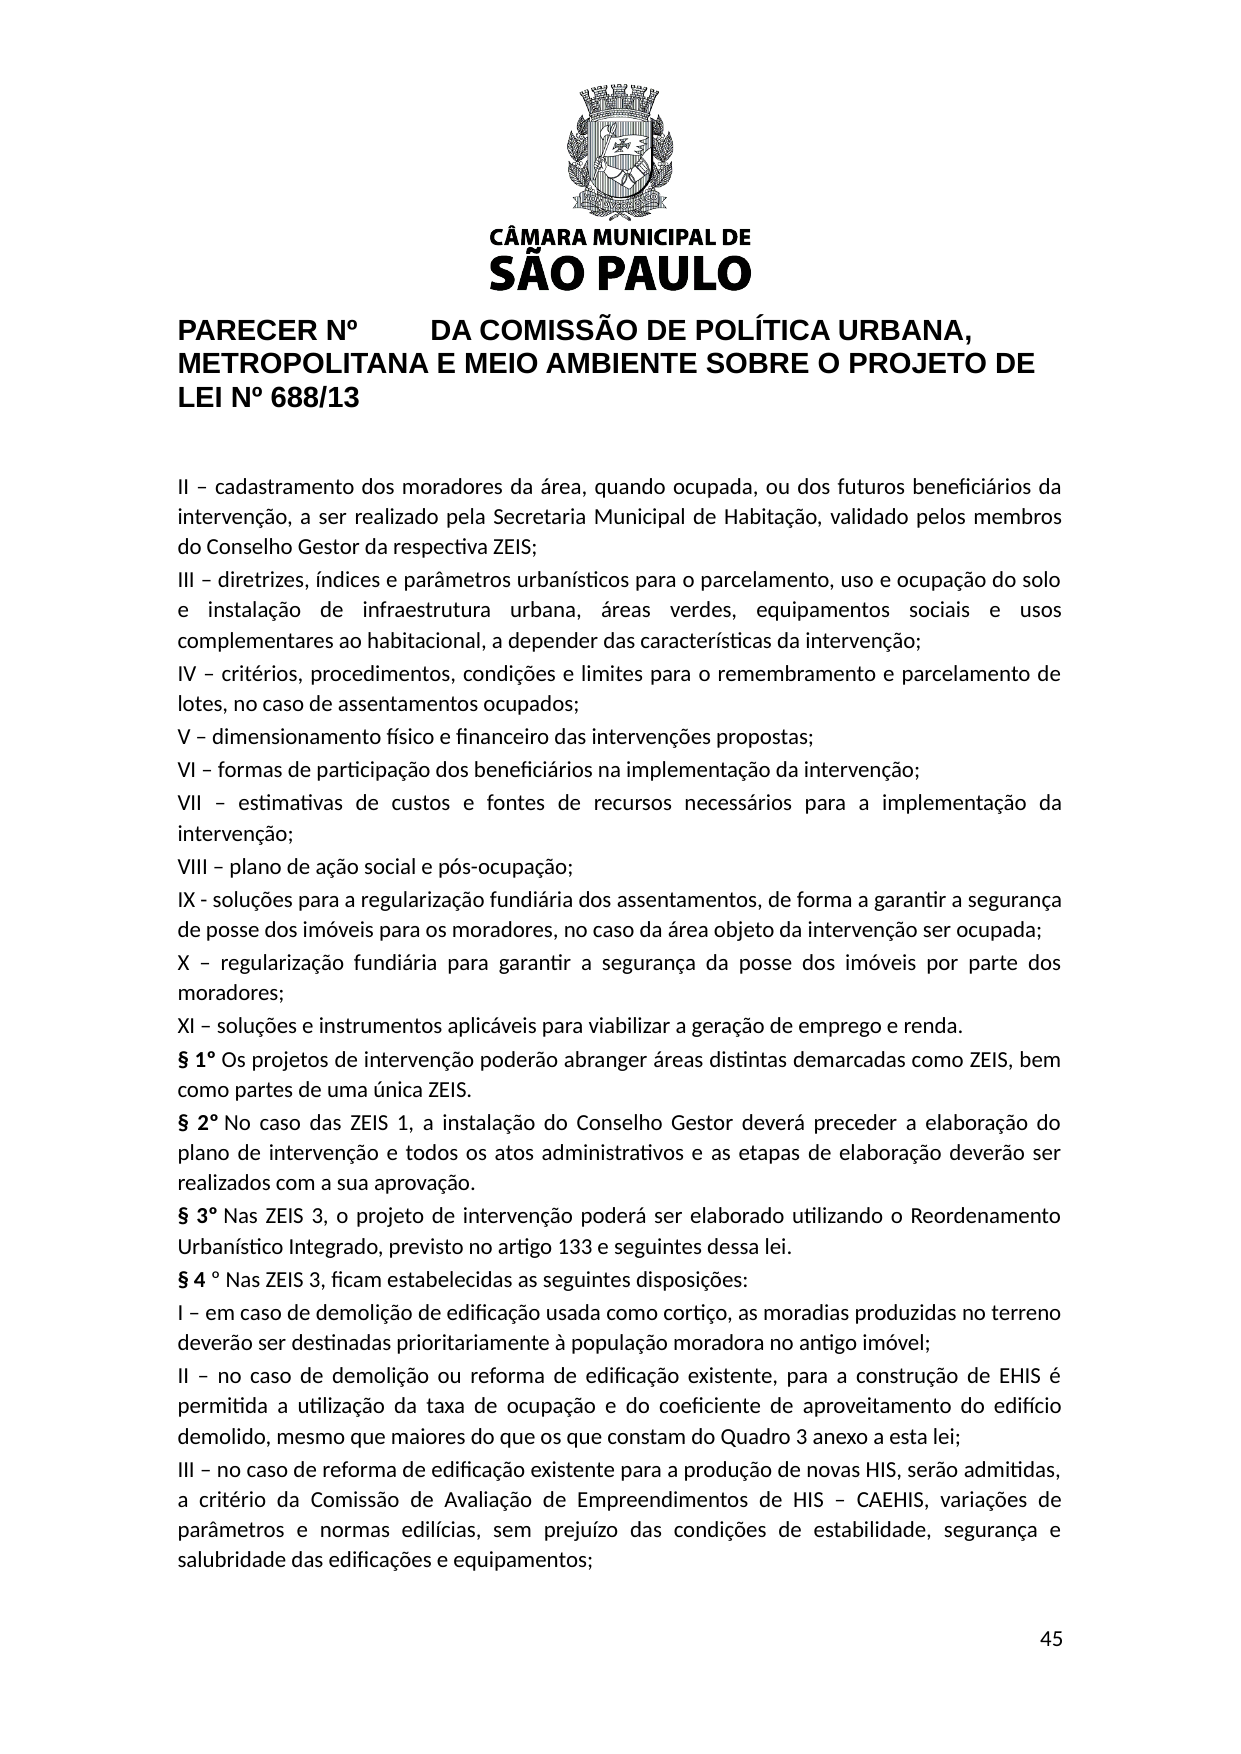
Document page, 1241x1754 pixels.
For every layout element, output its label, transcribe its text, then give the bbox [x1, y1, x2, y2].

text § 3º Nas ZEIS 3, o projeto de intervenção poderá ser elaborado utilizando o Reordenamento Urbanístico Integrado, previsto no artigo 133 e seguintes dessa lei. [177, 1202, 1063, 1260]
text V – dimensionamento físico e financeiro das intervenções propostas; [177, 722, 1063, 750]
text II – cadastramento dos moradores da área, quando ocupada, ou dos futuros beneficiários da intervenção, a ser realizado pela Secretaria Municipal de Habitação, validado pelos membros do Conselho Gestor da respectiva ZEIS; [177, 472, 1063, 560]
text VII – estimativas de custos e fontes de recursos necessários para a implementação da intervenção; [177, 788, 1063, 847]
text III – no caso de reforma de edificação existente para a produção de novas HIS, serão admitidas, a critério da Comissão de Avaliação de Empreendimentos de HIS – CAEHIS, variações de parâmetros e normas edilícias, sem prejuízo das condições de estabilidade, segurança e salubridade das edificações e equipamentos; [177, 1455, 1063, 1574]
text I – em caso de demolição de edificação usada como cortiço, as moradias produzidas no terreno deverão ser destinadas prioritariamente à população moradora no antigo imóvel; [177, 1298, 1063, 1356]
text XI – soluções e instrumentos aplicáveis para viabilizar a geração de emprego e renda. [177, 1012, 1063, 1040]
text § 1º Os projetos de intervenção poderão abranger áreas distintas demarcadas como ZEIS, bem como partes de uma única ZEIS. [177, 1045, 1063, 1103]
text II – no caso de demolição ou reforma de edificação existente, para a construção de EHIS é permitida a utilização da taxa de ocupação e do coeficiente de aproveitamento do edifício demolido, mesmo que maiores do que os que constam do Quadro 3 anexo a esta lei; [177, 1361, 1063, 1450]
picture [488, 83, 752, 292]
text § 4 º Nas ZEIS 3, ficam estabelecidas as seguintes disposições: [177, 1265, 1063, 1293]
text VI – formas de participação dos beneficiários na implementação da intervenção; [177, 755, 1063, 783]
text VIII – plano de ação social e pós-ocupação; [177, 852, 1063, 880]
text IV – critérios, procedimentos, condições e limites para o remembramento e parcelamento de lotes, no caso de assentamentos ocupados; [177, 659, 1063, 717]
text X – regularização fundiária para garantir a segurança da posse dos imóveis por parte dos moradores; [177, 948, 1063, 1007]
text § 2º No caso das ZEIS 1, a instalação do Conselho Gestor deverá preceder a elaboração do plano de intervenção e todos os atos administrativos e as etapas de elaboração deverão ser realizados com a sua aprovação. [177, 1108, 1063, 1197]
text III – diretrizes, índices e parâmetros urbanísticos para o parcelamento, uso e ocupação do solo e instalação de infraestrutura urbana, áreas verdes, equipamentos sociais e usos complementares ao habitacional, a depender das características da intervenção; [177, 565, 1063, 654]
text IX - soluções para a regularização fundiária dos assentamentos, de forma a garantir a segurança de posse dos imóveis para os moradores, no caso da área objeto da intervenção ser ocupada; [177, 885, 1063, 943]
